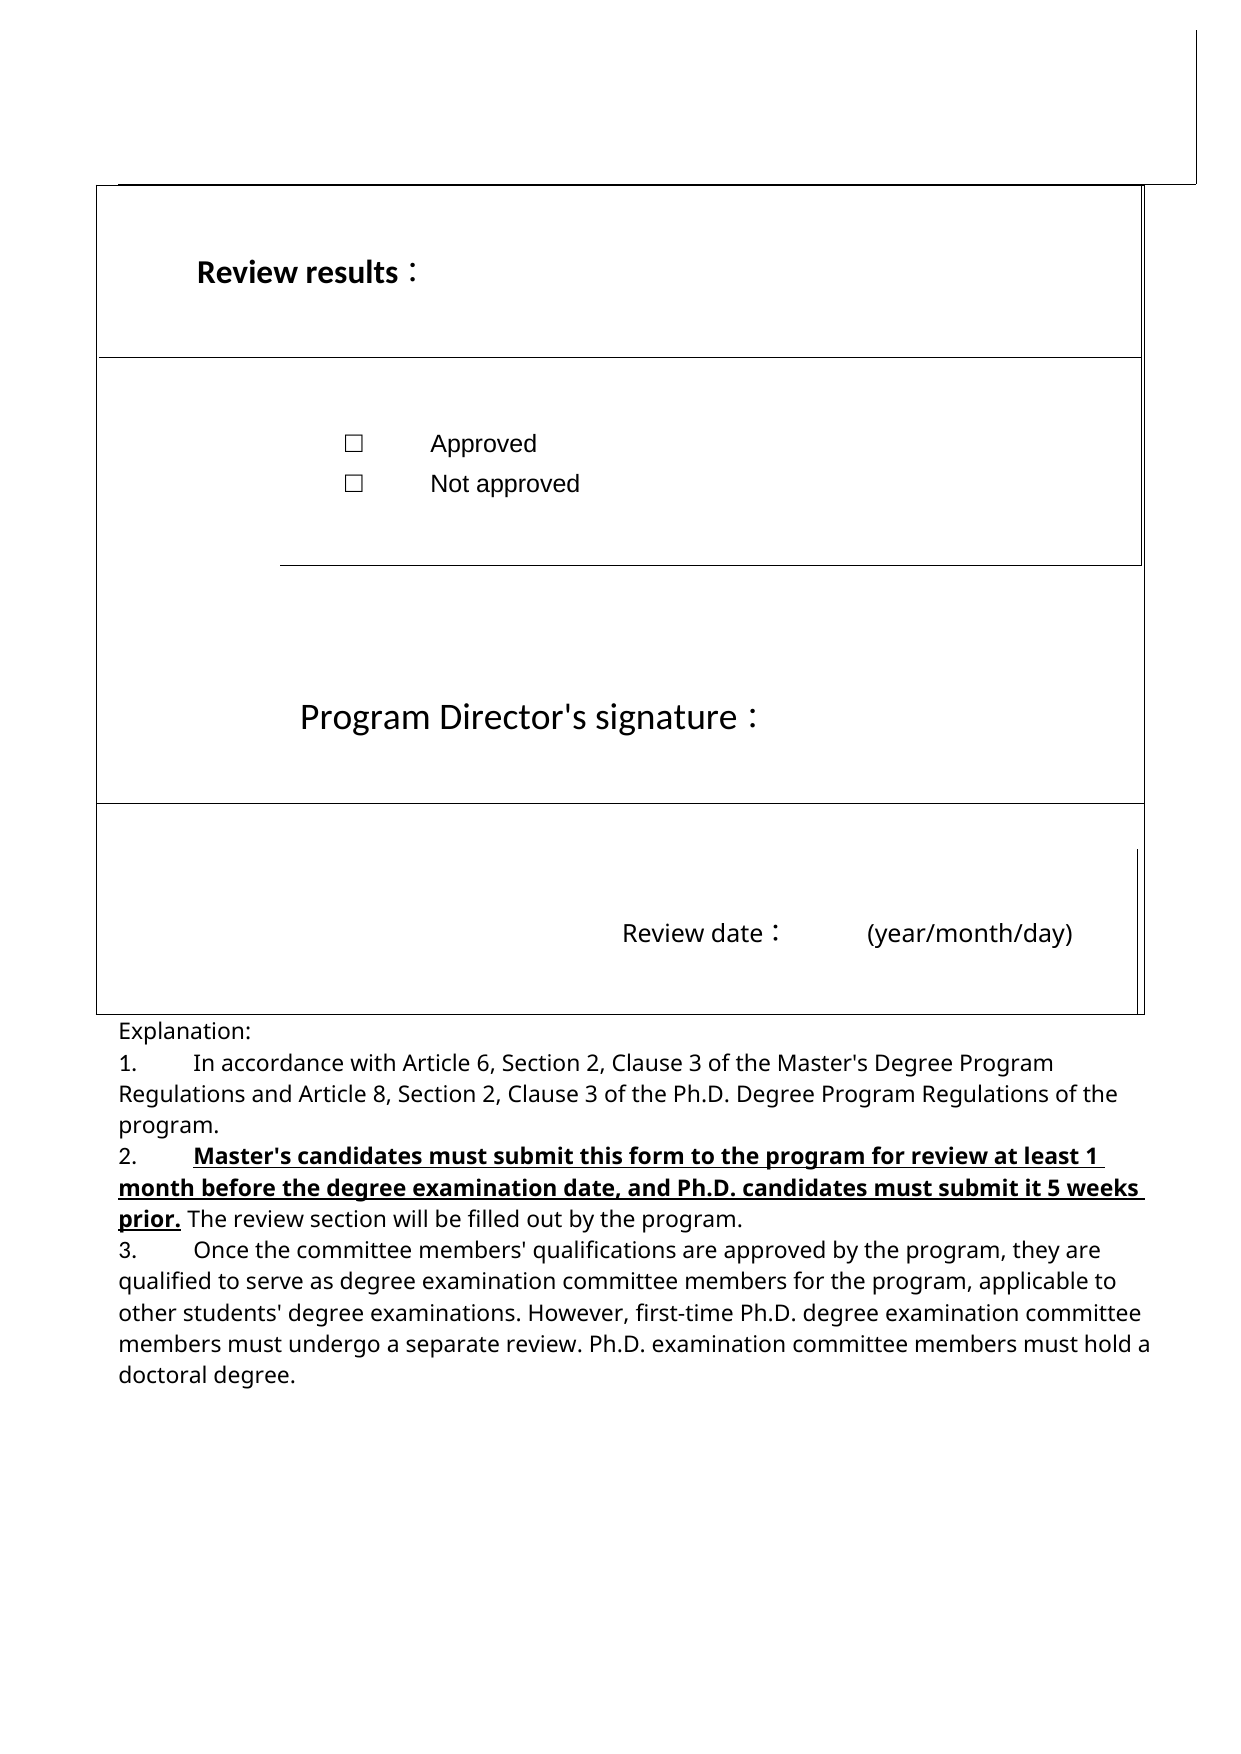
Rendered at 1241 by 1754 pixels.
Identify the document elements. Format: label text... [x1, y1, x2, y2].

list Once the committee members' qualifications are approved by the program, they are qualified to serve as degree examination committee members for the program, applicable to other students' degree examinations. However, first-time Ph.D. degree examination committee members must undergo a separate review. Ph.D. examination committee members must hold a doctoral degree. [118, 1234, 1152, 1390]
table_cell Review results： Approved Not approved Program Director's signature： [97, 186, 1144, 803]
list Master's candidates must submit this form to the program for review at least 1 month before the degree examination date, and Ph.D. candidates must submit it 5 weeks prior. The review section will be filled out by the program. [118, 1140, 1152, 1234]
list In accordance with Article 6, Section 2, Clause 3 of the Master's Degree Program Regulations and Article 8, Section 2, Clause 3 of the Ph.D. Degree Program Regulations of the program. [118, 1047, 1152, 1140]
table_cell Review date： (year/month/day) [97, 804, 1144, 1014]
text Explanation: [118, 1015, 1152, 1047]
